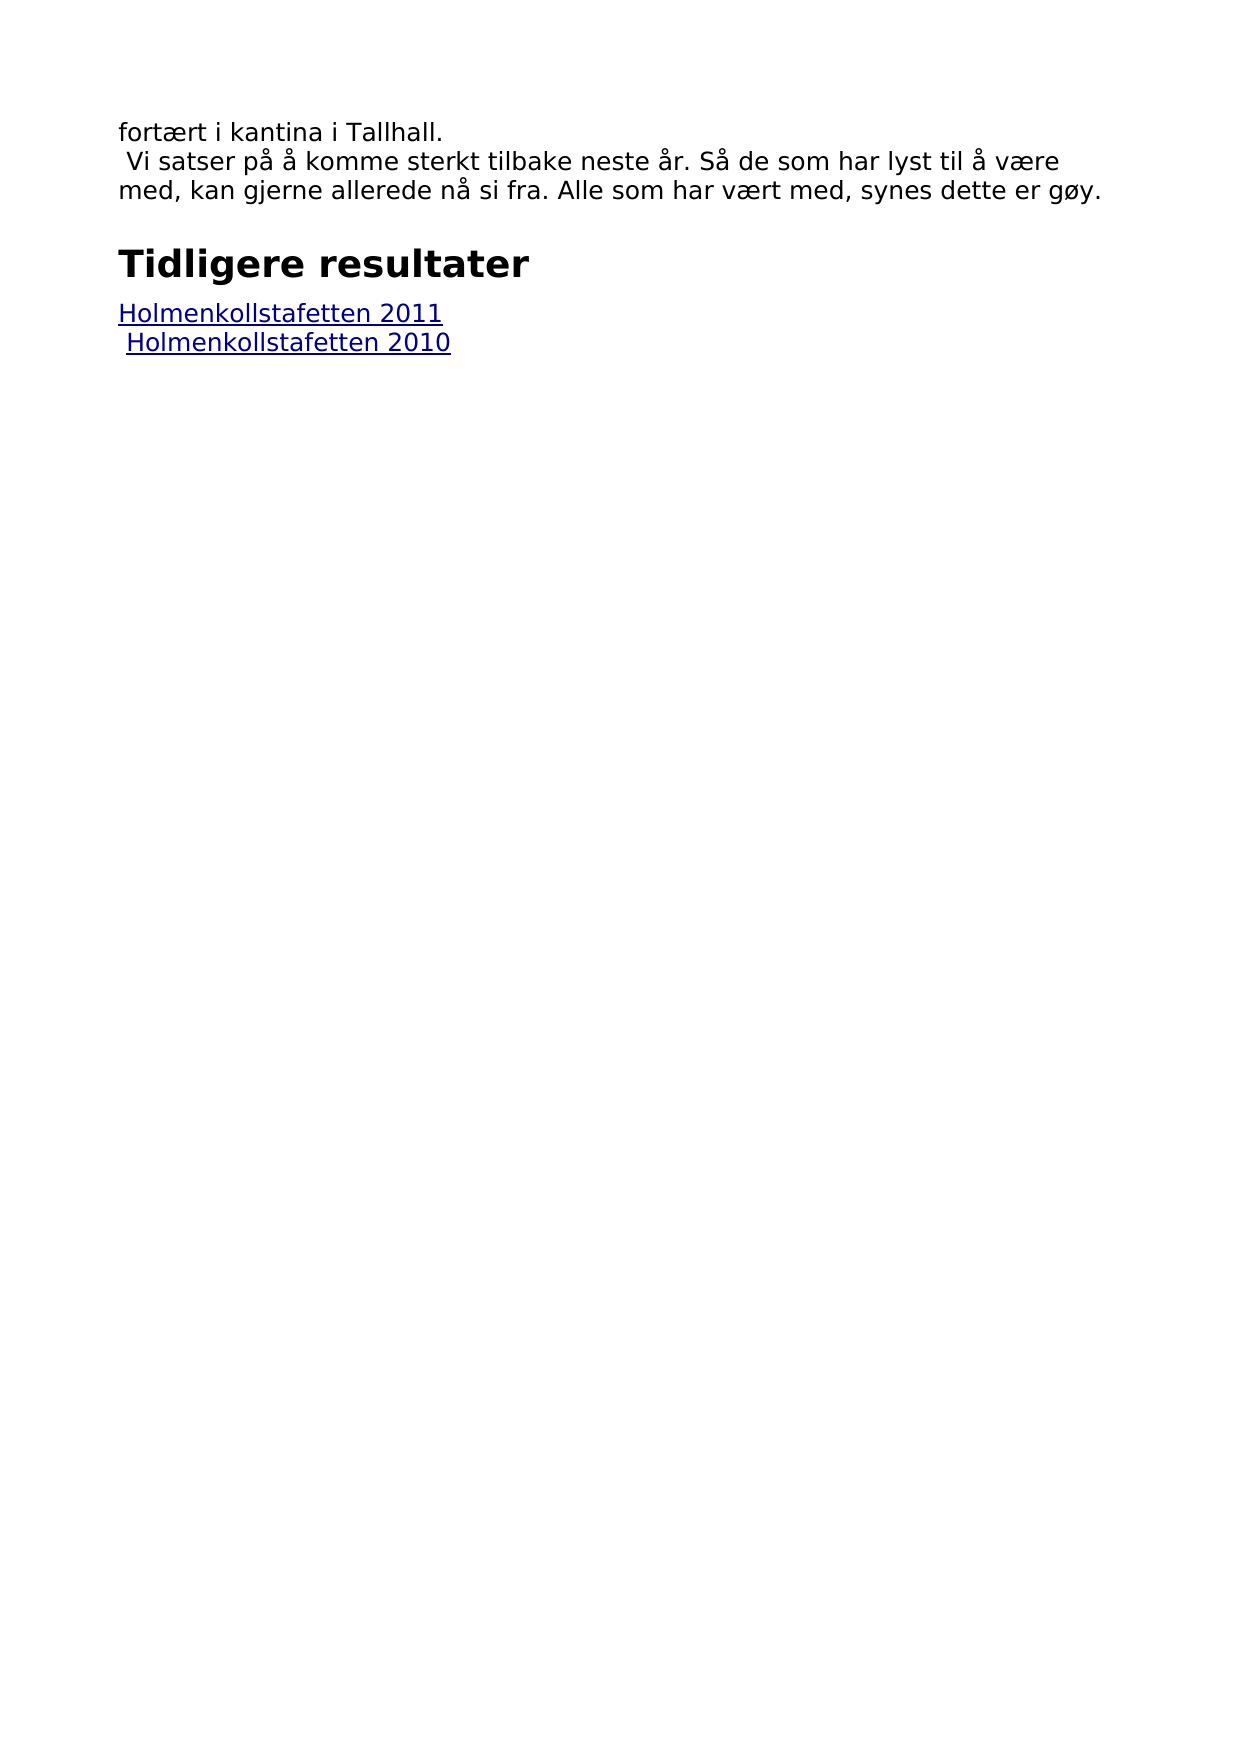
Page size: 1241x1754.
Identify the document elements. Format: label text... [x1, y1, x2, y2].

text Holmenkollstafetten 2011 Holmenkollstafetten 2010 [118, 299, 1122, 358]
text fortært i kantina i Tallhall. Vi satser på å komme sterkt tilbake neste år. Så de som har lyst til å være med, kan gjerne allerede nå si fra. Alle som har vært med, synes dette er gøy. [118, 118, 1122, 206]
subtitle Tidligere resultater [118, 243, 1122, 287]
